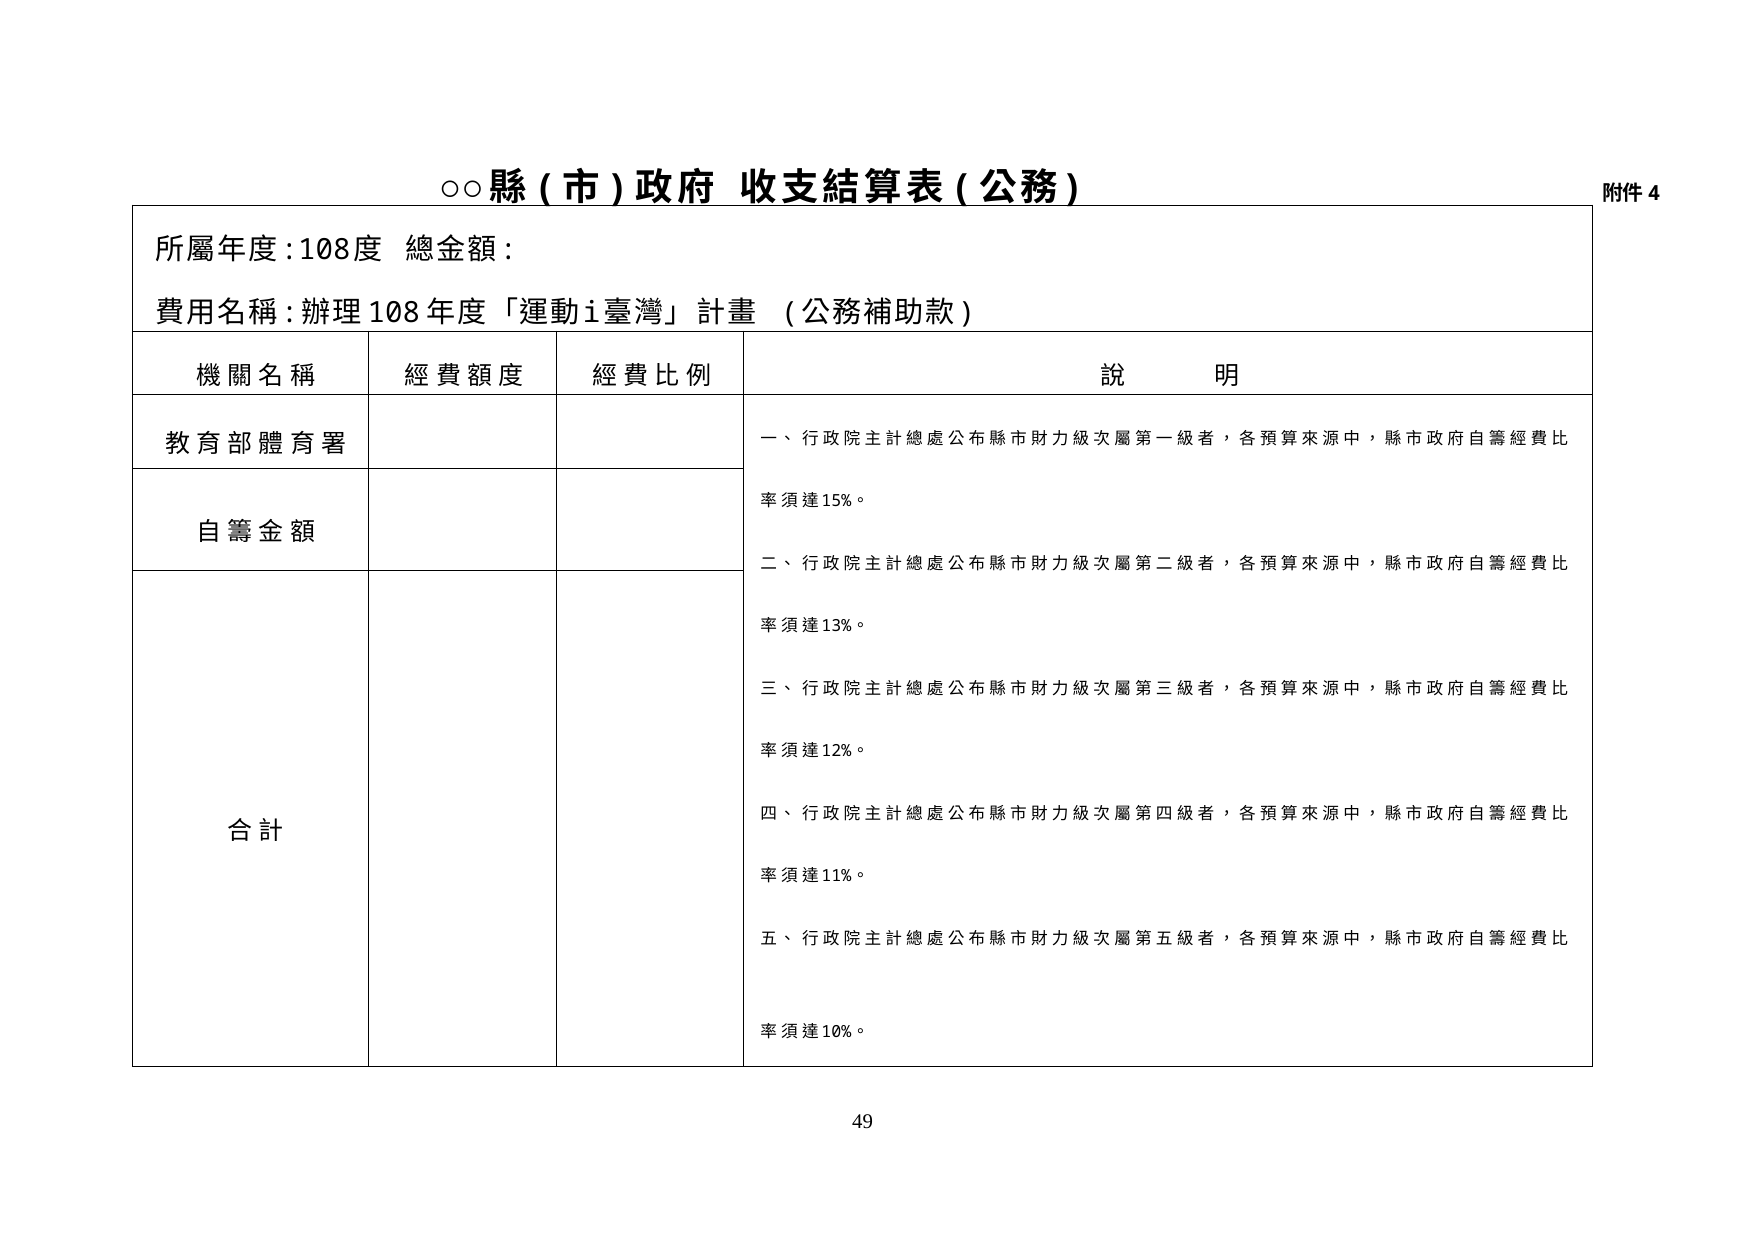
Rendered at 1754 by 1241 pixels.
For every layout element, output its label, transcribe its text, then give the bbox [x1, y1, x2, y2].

table_cell [557, 469, 743, 570]
table_cell 說 明 [744, 332, 1592, 394]
table_cell [369, 571, 556, 1066]
table_cell 一、行政院主計總處公布縣市財力級次屬第一級者，各預算來源中，縣市政府自籌經費比率須達15%。 二、行政院主計總處公布縣市財力級次屬第二級者，各預算來源中，縣市政府自籌經費比率須達13%。 三、行政院主計總處公布縣市財力級次屬第三級者，各預算來源中，縣市政府自籌經費比率須達12%。 四、行政院主計總處公布縣市財力級次屬第四級者，各預算來源中，縣市政府自籌經費比率須達11%。 五、行政院主計總處公布縣市財力級次屬第五級者，各預算來源中，縣市政府自籌經費比率須達10%。 [744, 395, 1592, 1066]
table_cell 機關名稱 [133, 332, 368, 394]
text ○○縣(市)政府 收支結算表(公務) 附件4 [60, 142, 1664, 204]
table_cell 經費額度 [369, 332, 556, 394]
table_cell [557, 395, 743, 468]
table_cell 經費比例 [557, 332, 743, 394]
table_header 所屬年度:108度 總金額: 費用名稱:辦理108年度「運動i臺灣」計畫 (公務補助款) [133, 206, 1592, 331]
table_cell [369, 395, 556, 468]
table_cell 自籌金額 [133, 469, 368, 570]
table_cell 合計 [133, 571, 368, 1066]
table_cell 教育部體育署 [133, 395, 368, 468]
table_cell [557, 571, 743, 1066]
table_cell [369, 469, 556, 570]
